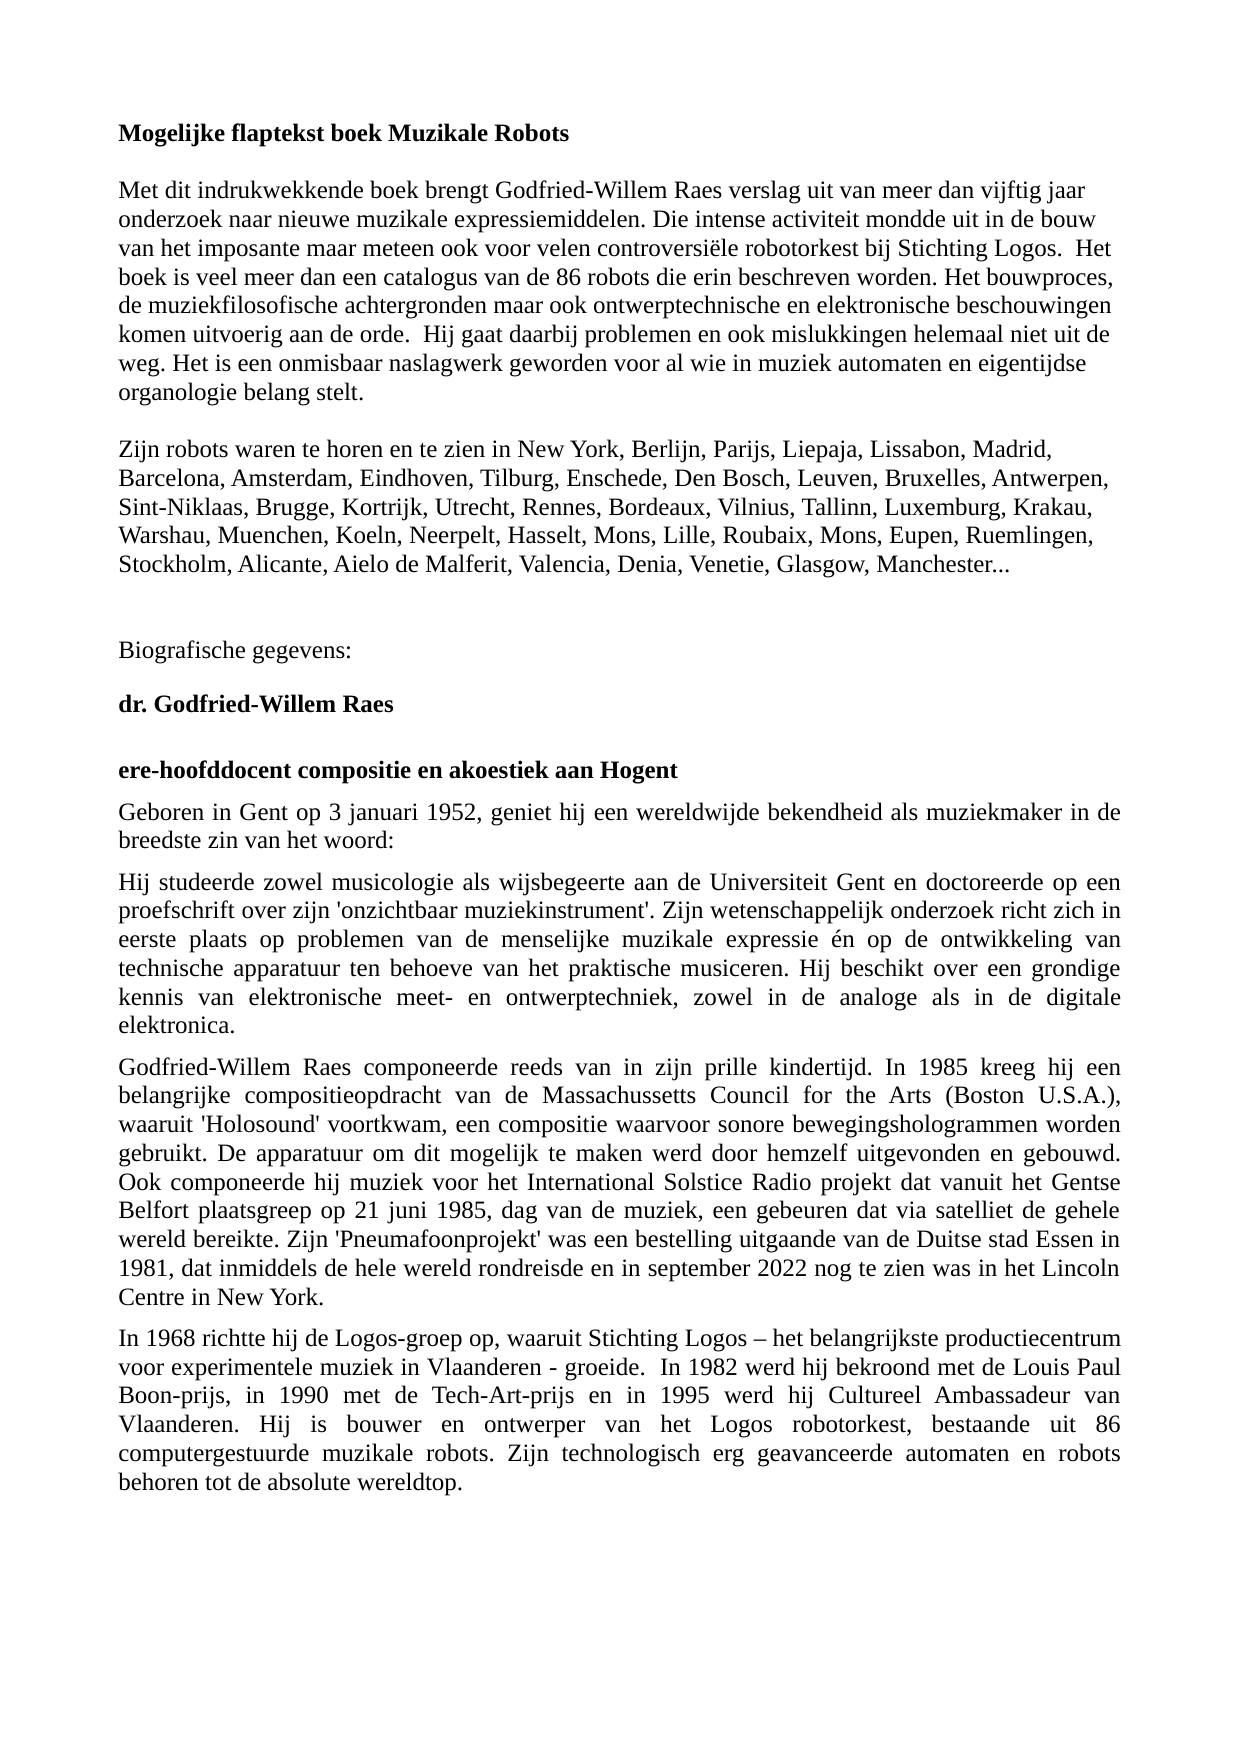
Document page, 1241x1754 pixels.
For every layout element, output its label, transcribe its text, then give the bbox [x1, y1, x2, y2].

text Biografische gegevens: [118, 636, 1122, 664]
subtitle dr. Godfried-Willem Raes [118, 689, 1122, 718]
text Geboren in Gent op 3 januari 1952, geniet hij een wereldwijde bekendheid als muziekmaker in de breedste zin van het woord: [118, 797, 1122, 854]
text Mogelijke flaptekst boek Muzikale Robots [118, 118, 1122, 147]
subtitle ere-hoofddocent compositie en akoestiek aan Hogent [118, 756, 1122, 784]
text In 1968 richtte hij de Logos-groep op, waaruit Stichting Logos – het belangrijkste productiecentrum voor experimentele muziek in Vlaanderen - groeide. In 1982 werd hij bekroond met de Louis Paul Boon-prijs, in 1990 met de Tech-Art-prijs en in 1995 werd hij Cultureel Ambassadeur van Vlaanderen. Hij is bouwer en ontwerper van het Logos robotorkest, bestaande uit 86 computergestuurde muzikale robots. Zijn technologisch erg geavanceerde automaten en robots behoren tot de absolute wereldtop. [118, 1323, 1122, 1496]
text Hij studeerde zowel musicologie als wijsbegeerte aan de Universiteit Gent en doctoreerde op een proefschrift over zijn 'onzichtbaar muziekinstrument'. Zijn wetenschappelijk onderzoek richt zich in eerste plaats op problemen van de menselijke muzikale expressie én op de ontwikkeling van technische apparatuur ten behoeve van het praktische musiceren. Hij beschikt over een grondige kennis van elektronische meet- en ontwerptechniek, zowel in de analoge als in de digitale elektronica. [118, 867, 1122, 1039]
text Met dit indrukwekkende boek brengt Godfried-Willem Raes verslag uit van meer dan vijftig jaar onderzoek naar nieuwe muzikale expressiemiddelen. Die intense activiteit mondde uit in de bouw van het imposante maar meteen ook voor velen controversiële robotorkest bij Stichting Logos. Het boek is veel meer dan een catalogus van de 86 robots die erin beschreven worden. Het bouwproces, de muziekfilosofische achtergronden maar ook ontwerptechnische en elektronische beschouwingen komen uitvoerig aan de orde. Hij gaat daarbij problemen en ook mislukkingen helemaal niet uit de weg. Het is een onmisbaar naslagwerk geworden voor al wie in muziek automaten en eigentijdse organologie belang stelt. [118, 176, 1122, 406]
text Zijn robots waren te horen en te zien in New York, Berlijn, Parijs, Liepaja, Lissabon, Madrid, Barcelona, Amsterdam, Eindhoven, Tilburg, Enschede, Den Bosch, Leuven, Bruxelles, Antwerpen, Sint-Niklaas, Brugge, Kortrijk, Utrecht, Rennes, Bordeaux, Vilnius, Tallinn, Luxemburg, Krakau, Warshau, Muenchen, Koeln, Neerpelt, Hasselt, Mons, Lille, Roubaix, Mons, Eupen, Ruemlingen, Stockholm, Alicante, Aielo de Malferit, Valencia, Denia, Venetie, Glasgow, Manchester... [118, 434, 1122, 578]
text Godfried-Willem Raes componeerde reeds van in zijn prille kindertijd. In 1985 kreeg hij een belangrijke compositieopdracht van de Massachussetts Council for the Arts (Boston U.S.A.), waaruit 'Holosound' voortkwam, een compositie waarvoor sonore bewegingshologrammen worden gebruikt. De apparatuur om dit mogelijk te maken werd door hemzelf uitgevonden en gebouwd. Ook componeerde hij muziek voor het International Solstice Radio projekt dat vanuit het Gentse Belfort plaatsgreep op 21 juni 1985, dag van de muziek, een gebeuren dat via satelliet de gehele wereld bereikte. Zijn 'Pneumafoonprojekt' was een bestelling uitgaande van de Duitse stad Essen in 1981, dat inmiddels de hele wereld rondreisde en in september 2022 nog te zien was in het Lincoln Centre in New York. [118, 1052, 1122, 1311]
